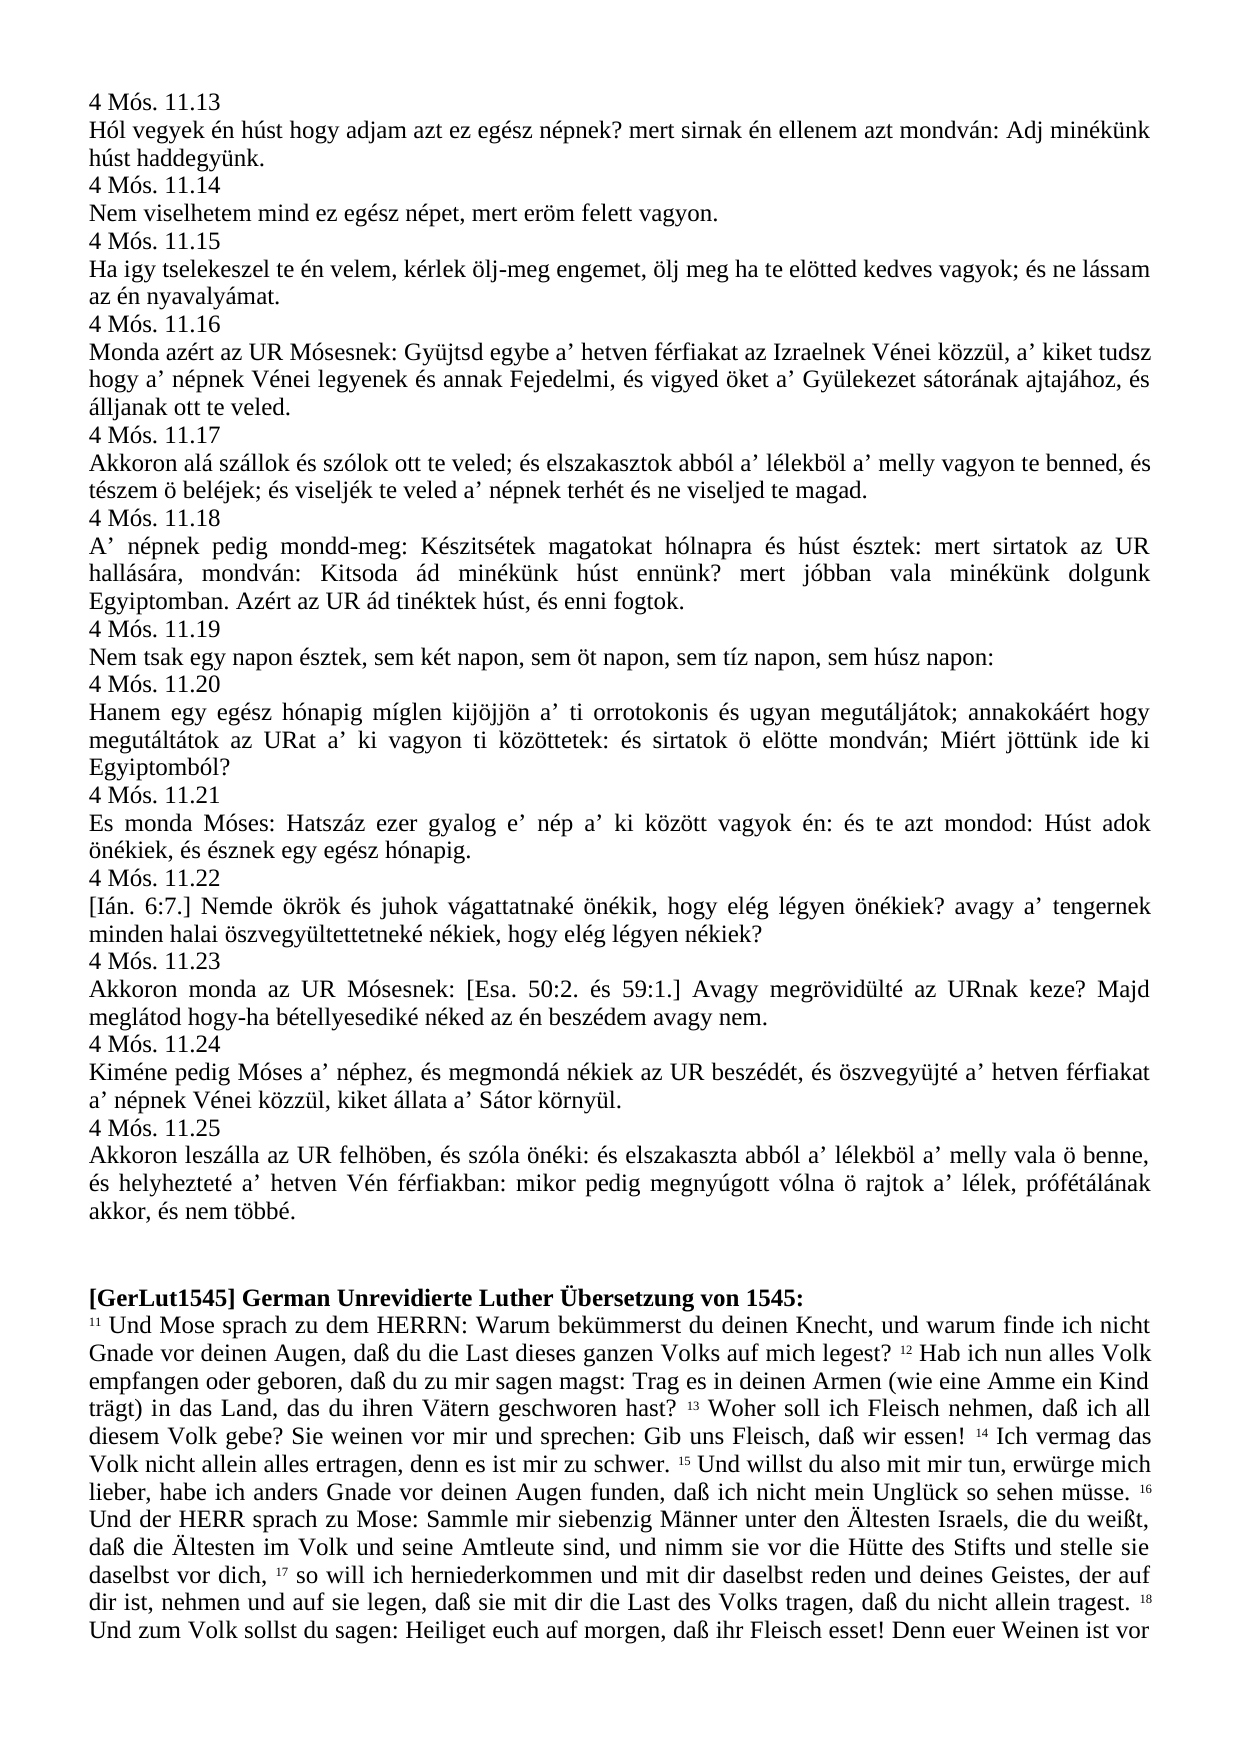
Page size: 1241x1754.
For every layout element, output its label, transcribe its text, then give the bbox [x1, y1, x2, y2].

text 11 Und Mose sprach zu dem HERRN: Warum bekümmerst du deinen Knecht, und warum finde ich nicht Gnade vor deinen Augen, daß du die Last dieses ganzen Volks auf mich legest? 12 Hab ich nun alles Volk empfangen oder geboren, daß du zu mir sagen magst: Trag es in deinen Armen (wie eine Amme ein Kind trägt) in das Land, das du ihren Vätern geschworen hast? 13 Woher soll ich Fleisch nehmen, daß ich all diesem Volk gebe? Sie weinen vor mir und sprechen: Gib uns Fleisch, daß wir essen! 14 Ich vermag das Volk nicht allein alles ertragen, denn es ist mir zu schwer. 15 Und willst du also mit mir tun, erwürge mich lieber, habe ich anders Gnade vor deinen Augen funden, daß ich nicht mein Unglück so sehen müsse. 16 Und der HERR sprach zu Mose: Sammle mir siebenzig Männer unter den Ältesten Israels, die du weißt, daß die Ältesten im Volk und seine Amtleute sind, und nimm sie vor die Hütte des Stifts und stelle sie daselbst vor dich, 17 so will ich herniederkommen und mit dir daselbst reden und deines Geistes, der auf dir ist, nehmen und auf sie legen, daß sie mit dir die Last des Volks tragen, daß du nicht allein tragest. 18 Und zum Volk sollst du sagen: Heiliget euch auf morgen, daß ihr Fleisch esset! Denn euer Weinen ist vor [88, 1311, 1152, 1644]
text 4 Mós. 11.25 [88, 1114, 1152, 1141]
text 4 Mós. 11.21 [88, 781, 1152, 809]
text 4 Mós. 11.20 [88, 670, 1152, 698]
text 4 Mós. 11.24 [88, 1031, 1152, 1058]
text Kiméne pedig Móses a’ néphez, és megmondá nékiek az UR beszédét, és öszvegyüjté a’ hetven férfiakat a’ népnek Vénei közzül, kiket állata a’ Sátor környül. [88, 1058, 1152, 1114]
text [Ián. 6:7.] Nemde ökrök és juhok vágattatnaké önékik, hogy elég légyen önékiek? avagy a’ tengernek minden halai öszvegyültettetneké nékiek, hogy elég légyen nékiek? [88, 892, 1152, 947]
text Monda azért az UR Mósesnek: Gyüjtsd egybe a’ hetven férfiakat az Izraelnek Vénei közzül, a’ kiket tudsz hogy a’ népnek Vénei legyenek és annak Fejedelmi, és vigyed öket a’ Gyülekezet sátorának ajtajához, és álljanak ott te veled. [88, 338, 1152, 421]
text 4 Mós. 11.14 [88, 172, 1152, 199]
text Es monda Móses: Hatszáz ezer gyalog e’ nép a’ ki között vagyok én: és te azt mondod: Húst adok önékiek, és észnek egy egész hónapig. [88, 809, 1152, 864]
text Hanem egy egész hónapig míglen kijöjjön a’ ti orrotokonis és ugyan megutáljátok; annakokáért hogy megutáltátok az URat a’ ki vagyon ti közöttetek: és sirtatok ö elötte mondván; Miért jöttünk ide ki Egyiptomból? [88, 698, 1152, 781]
text Nem viselhetem mind ez egész népet, mert eröm felett vagyon. [88, 199, 1152, 227]
text 4 Mós. 11.16 [88, 310, 1152, 338]
text Akkoron alá szállok és szólok ott te veled; és elszakasztok abból a’ lélekböl a’ melly vagyon te benned, és tészem ö beléjek; és viseljék te veled a’ népnek terhét és ne viseljed te magad. [88, 449, 1152, 504]
text 4 Mós. 11.15 [88, 227, 1152, 255]
text 4 Mós. 11.17 [88, 421, 1152, 449]
text Akkoron monda az UR Mósesnek: [Esa. 50:2. és 59:1.] Avagy megrövidülté az URnak keze? Majd meglátod hogy-ha bétellyesediké néked az én beszédem avagy nem. [88, 975, 1152, 1031]
text A’ népnek pedig mondd-meg: Készitsétek magatokat hólnapra és húst észtek: mert sirtatok az UR hallására, mondván: Kitsoda ád minékünk húst ennünk? mert jóbban vala minékünk dolgunk Egyiptomban. Azért az UR ád tinéktek húst, és enni fogtok. [88, 532, 1152, 615]
text Nem tsak egy napon észtek, sem két napon, sem öt napon, sem tíz napon, sem húsz napon: [88, 643, 1152, 670]
text Hól vegyek én húst hogy adjam azt ez egész népnek? mert sirnak én ellenem azt mondván: Adj minékünk húst haddegyünk. [88, 116, 1152, 172]
text 4 Mós. 11.19 [88, 615, 1152, 643]
text 4 Mós. 11.13 [88, 88, 1152, 116]
text [GerLut1545] German Unrevidierte Luther Übersetzung von 1545: [88, 1284, 1152, 1311]
text Akkoron leszálla az UR felhöben, és szóla önéki: és elszakaszta abból a’ lélekböl a’ melly vala ö benne, és helyhezteté a’ hetven Vén férfiakban: mikor pedig megnyúgott vólna ö rajtok a’ lélek, prófétálának akkor, és nem többé. [88, 1141, 1152, 1224]
text 4 Mós. 11.23 [88, 947, 1152, 975]
text 4 Mós. 11.22 [88, 864, 1152, 892]
text Ha igy tselekeszel te én velem, kérlek ölj-meg engemet, ölj meg ha te elötted kedves vagyok; és ne lássam az én nyavalyámat. [88, 255, 1152, 310]
text 4 Mós. 11.18 [88, 504, 1152, 532]
